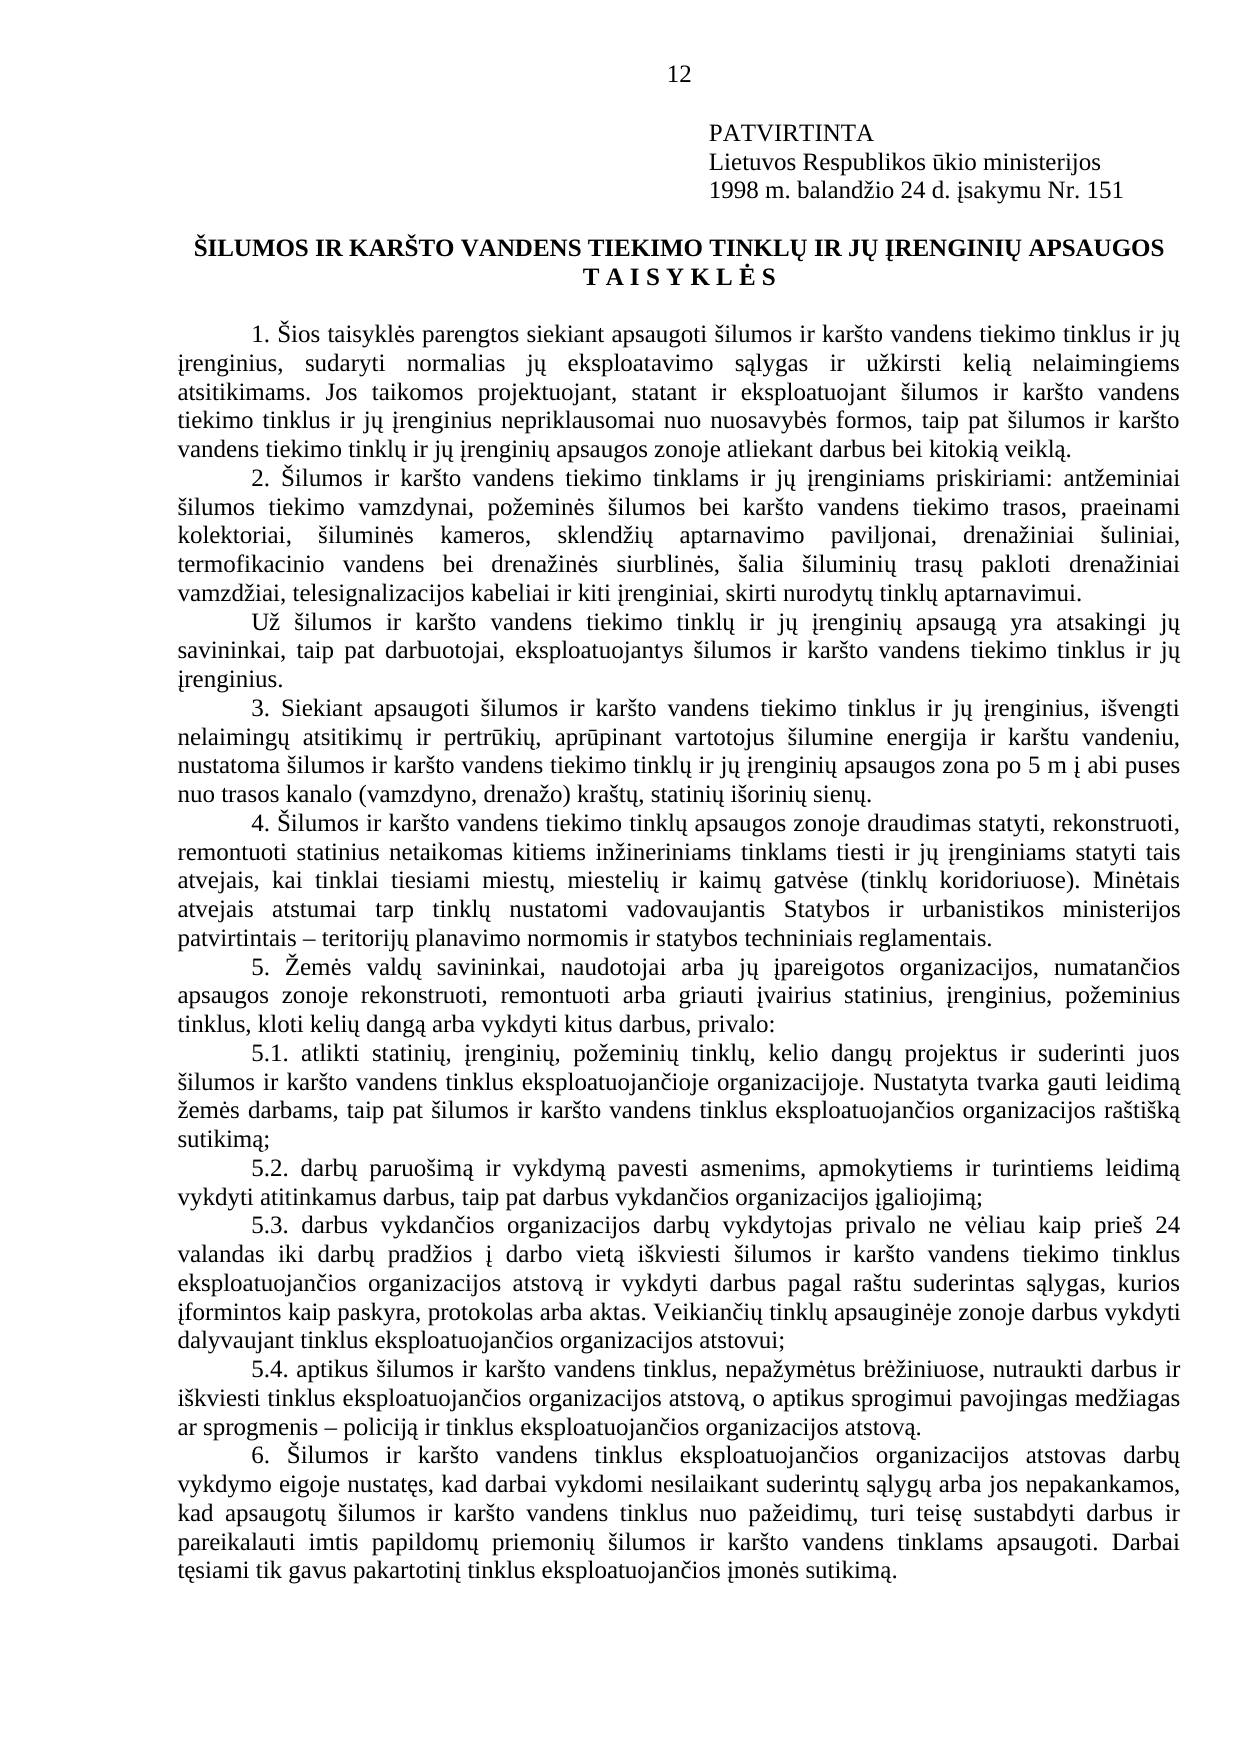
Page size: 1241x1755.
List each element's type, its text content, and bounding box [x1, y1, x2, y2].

text Lietuvos Respublikos ūkio ministerijos [177, 147, 1181, 176]
text 5. Žemės valdų savininkai, naudotojai arba jų įpareigotos organizacijos, numatančios apsaugos zonoje rekonstruoti, remontuoti arba griauti įvairius statinius, įrenginius, požeminius tinklus, kloti kelių dangą arba vykdyti kitus darbus, privalo: [177, 952, 1181, 1038]
text 3. Siekiant apsaugoti šilumos ir karšto vandens tiekimo tinklus ir jų įrenginius, išvengti nelaimingų atsitikimų ir pertrūkių, aprūpinant vartotojus šilumine energija ir karštu vandeniu, nustatoma šilumos ir karšto vandens tiekimo tinklų ir jų įrenginių apsaugos zona po 5 m į abi puses nuo trasos kanalo (vamzdyno, drenažo) kraštų, statinių išorinių sienų. [177, 693, 1181, 808]
text 1. Šios taisyklės parengtos siekiant apsaugoti šilumos ir karšto vandens tiekimo tinklus ir jų įrenginius, sudaryti normalias jų eksploatavimo sąlygas ir užkirsti kelią nelaimingiems atsitikimams. Jos taikomos projektuojant, statant ir eksploatuojant šilumos ir karšto vandens tiekimo tinklus ir jų įrenginius nepriklausomai nuo nuosavybės formos, taip pat šilumos ir karšto vandens tiekimo tinklų ir jų įrenginių apsaugos zonoje atliekant darbus bei kitokią veiklą. [177, 319, 1181, 463]
text 5.3. darbus vykdančios organizacijos darbų vykdytojas privalo ne vėliau kaip prieš 24 valandas iki darbų pradžios į darbo vietą iškviesti šilumos ir karšto vandens tiekimo tinklus eksploatuojančios organizacijos atstovą ir vykdyti darbus pagal raštu suderintas sąlygas, kurios įformintos kaip paskyra, protokolas arba aktas. Veikiančių tinklų apsauginėje zonoje darbus vykdyti dalyvaujant tinklus eksploatuojančios organizacijos atstovui; [177, 1211, 1181, 1354]
text Už šilumos ir karšto vandens tiekimo tinklų ir jų įrenginių apsaugą yra atsakingi jų savininkai, taip pat darbuotojai, eksploatuojantys šilumos ir karšto vandens tiekimo tinklus ir jų įrenginius. [177, 607, 1181, 693]
text 5.4. aptikus šilumos ir karšto vandens tinklus, nepažymėtus brėžiniuose, nutraukti darbus ir iškviesti tinklus eksploatuojančios organizacijos atstovą, o aptikus sprogimui pavojingas medžiagas ar sprogmenis – policiją ir tinklus eksploatuojančios organizacijos atstovą. [177, 1354, 1181, 1441]
text 1998 m. balandžio 24 d. įsakymu Nr. 151 [177, 176, 1181, 204]
text T A I S Y K L Ė S [177, 262, 1181, 291]
text PATVIRTINTA [709, 118, 1181, 147]
text 5.2. darbų paruošimą ir vykdymą pavesti asmenims, apmokytiems ir turintiems leidimą vykdyti atitinkamus darbus, taip pat darbus vykdančios organizacijos įgaliojimą; [177, 1153, 1181, 1211]
text 2. Šilumos ir karšto vandens tiekimo tinklams ir jų įrenginiams priskiriami: antžeminiai šilumos tiekimo vamzdynai, požeminės šilumos bei karšto vandens tiekimo trasos, praeinami kolektoriai, šiluminės kameros, sklendžių aptarnavimo paviljonai, drenažiniai šuliniai, termofikacinio vandens bei drenažinės siurblinės, šalia šiluminių trasų pakloti drenažiniai vamzdžiai, telesignalizacijos kabeliai ir kiti įrenginiai, skirti nurodytų tinklų aptarnavimui. [177, 463, 1181, 607]
text 4. Šilumos ir karšto vandens tiekimo tinklų apsaugos zonoje draudimas statyti, rekonstruoti, remontuoti statinius netaikomas kitiems inžineriniams tinklams tiesti ir jų įrenginiams statyti tais atvejais, kai tinklai tiesiami miestų, miestelių ir kaimų gatvėse (tinklų koridoriuose). Minėtais atvejais atstumai tarp tinklų nustatomi vadovaujantis Statybos ir urbanistikos ministerijos patvirtintais – teritorijų planavimo normomis ir statybos techniniais reglamentais. [177, 808, 1181, 952]
text ŠILUMOS IR KARŠTO VANDENS TIEKIMO TINKLŲ IR JŲ ĮRENGINIŲ APSAUGOS [177, 233, 1181, 262]
text 6. Šilumos ir karšto vandens tinklus eksploatuojančios organizacijos atstovas darbų vykdymo eigoje nustatęs, kad darbai vykdomi nesilaikant suderintų sąlygų arba jos nepakankamos, kad apsaugotų šilumos ir karšto vandens tinklus nuo pažeidimų, turi teisę sustabdyti darbus ir pareikalauti imtis papildomų priemonių šilumos ir karšto vandens tinklams apsaugoti. Darbai tęsiami tik gavus pakartotinį tinklus eksploatuojančios įmonės sutikimą. [177, 1441, 1181, 1584]
text 5.1. atlikti statinių, įrenginių, požeminių tinklų, kelio dangų projektus ir suderinti juos šilumos ir karšto vandens tinklus eksploatuojančioje organizacijoje. Nustatyta tvarka gauti leidimą žemės darbams, taip pat šilumos ir karšto vandens tinklus eksploatuojančios organizacijos raštišką sutikimą; [177, 1038, 1181, 1153]
